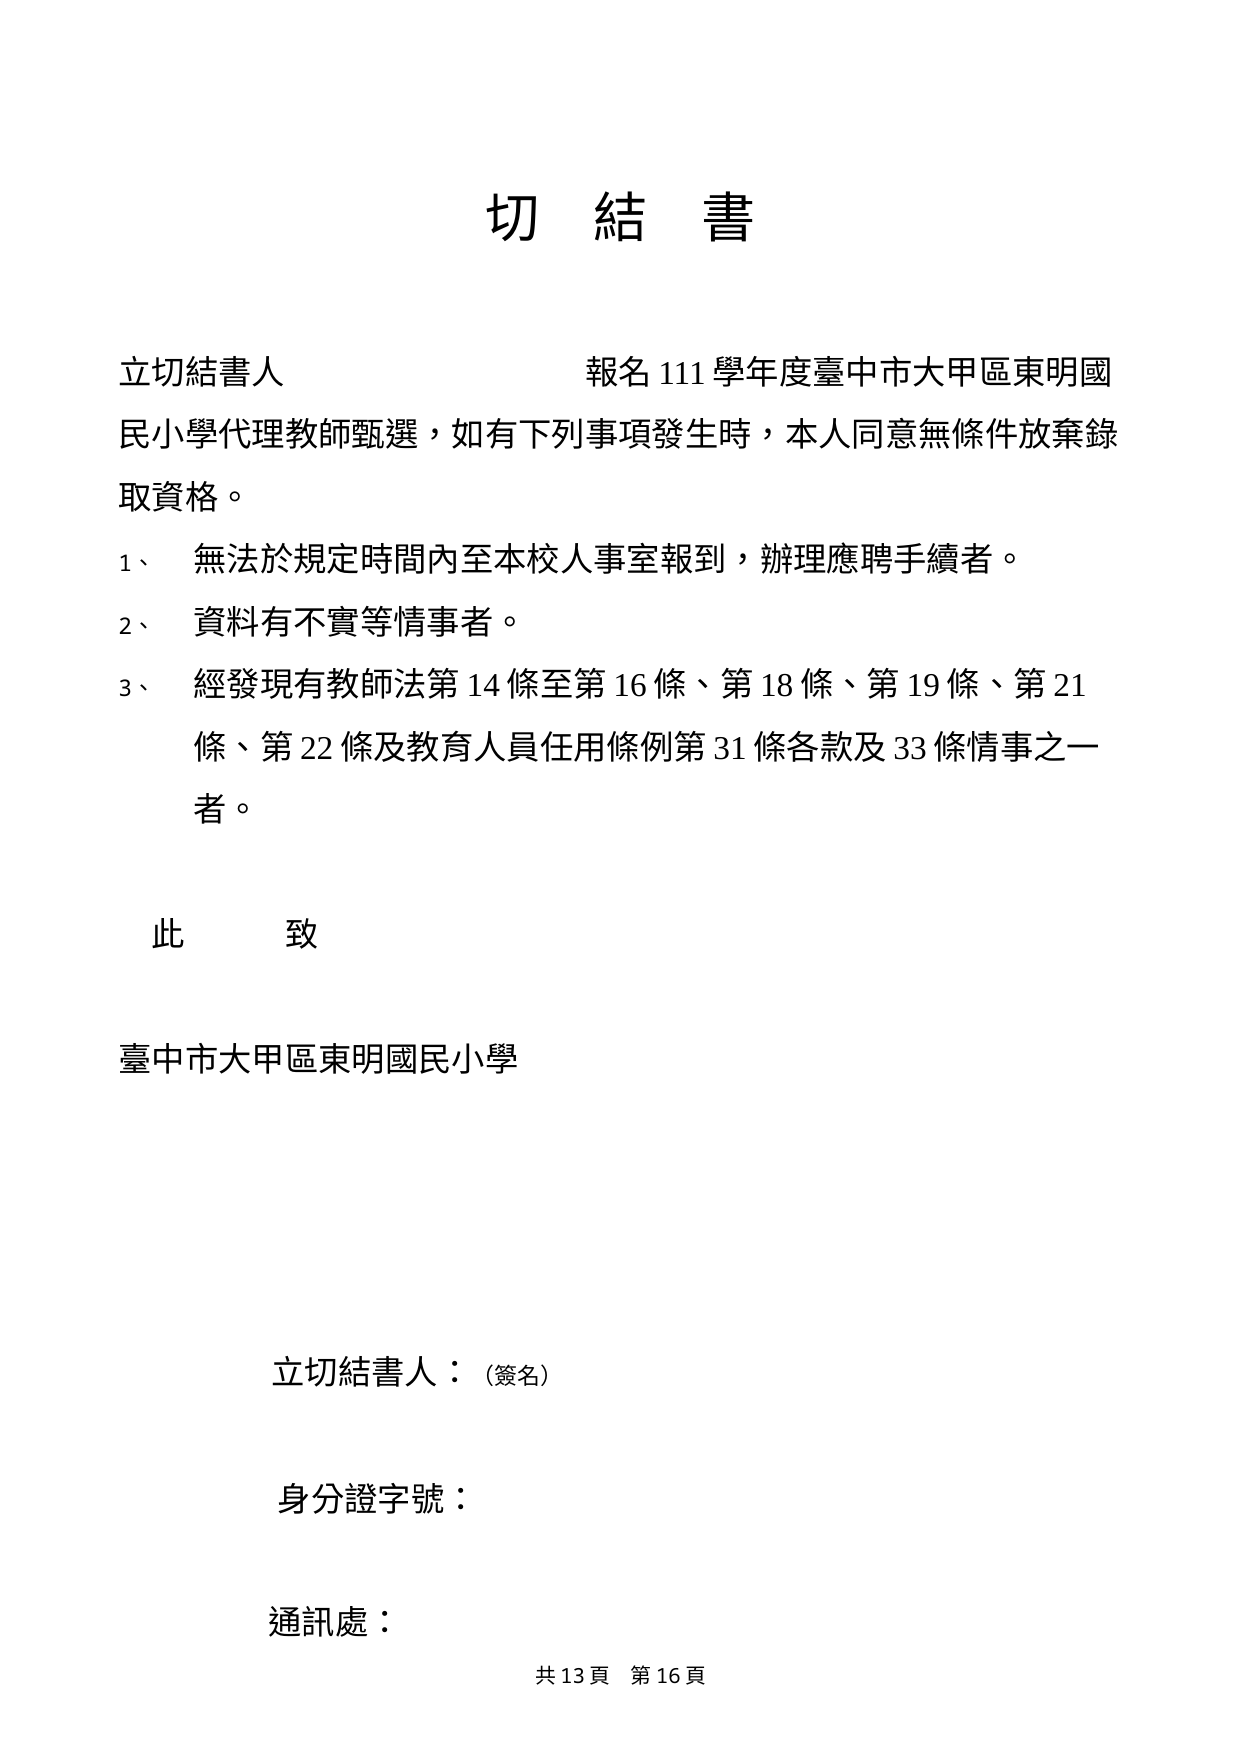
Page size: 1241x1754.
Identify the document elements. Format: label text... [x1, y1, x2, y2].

text 通訊處： [118, 1578, 1122, 1641]
text 臺中市大甲區東明國民小學 [118, 1016, 1122, 1078]
text 立切結書人 報名111學年度臺中市大甲區東明國民小學代理教師甄選，如有下列事項發生時，本人同意無條件放棄錄取資格。 [118, 328, 1122, 516]
list 經發現有教師法第14條至第16條、第18條、第19條、第21條、第22條及教育人員任用條例第31條各款及33條情事之一者。 [118, 641, 1122, 828]
text 立切結書人：（簽名） [118, 1328, 1122, 1391]
text 身分證字號： [118, 1453, 1122, 1516]
list 資料有不實等情事者。 [118, 578, 1122, 641]
text 切 結 書 [118, 141, 1122, 266]
text 此 致 [118, 891, 1122, 953]
list 無法於規定時間內至本校人事室報到，辦理應聘手續者。 [118, 516, 1122, 578]
